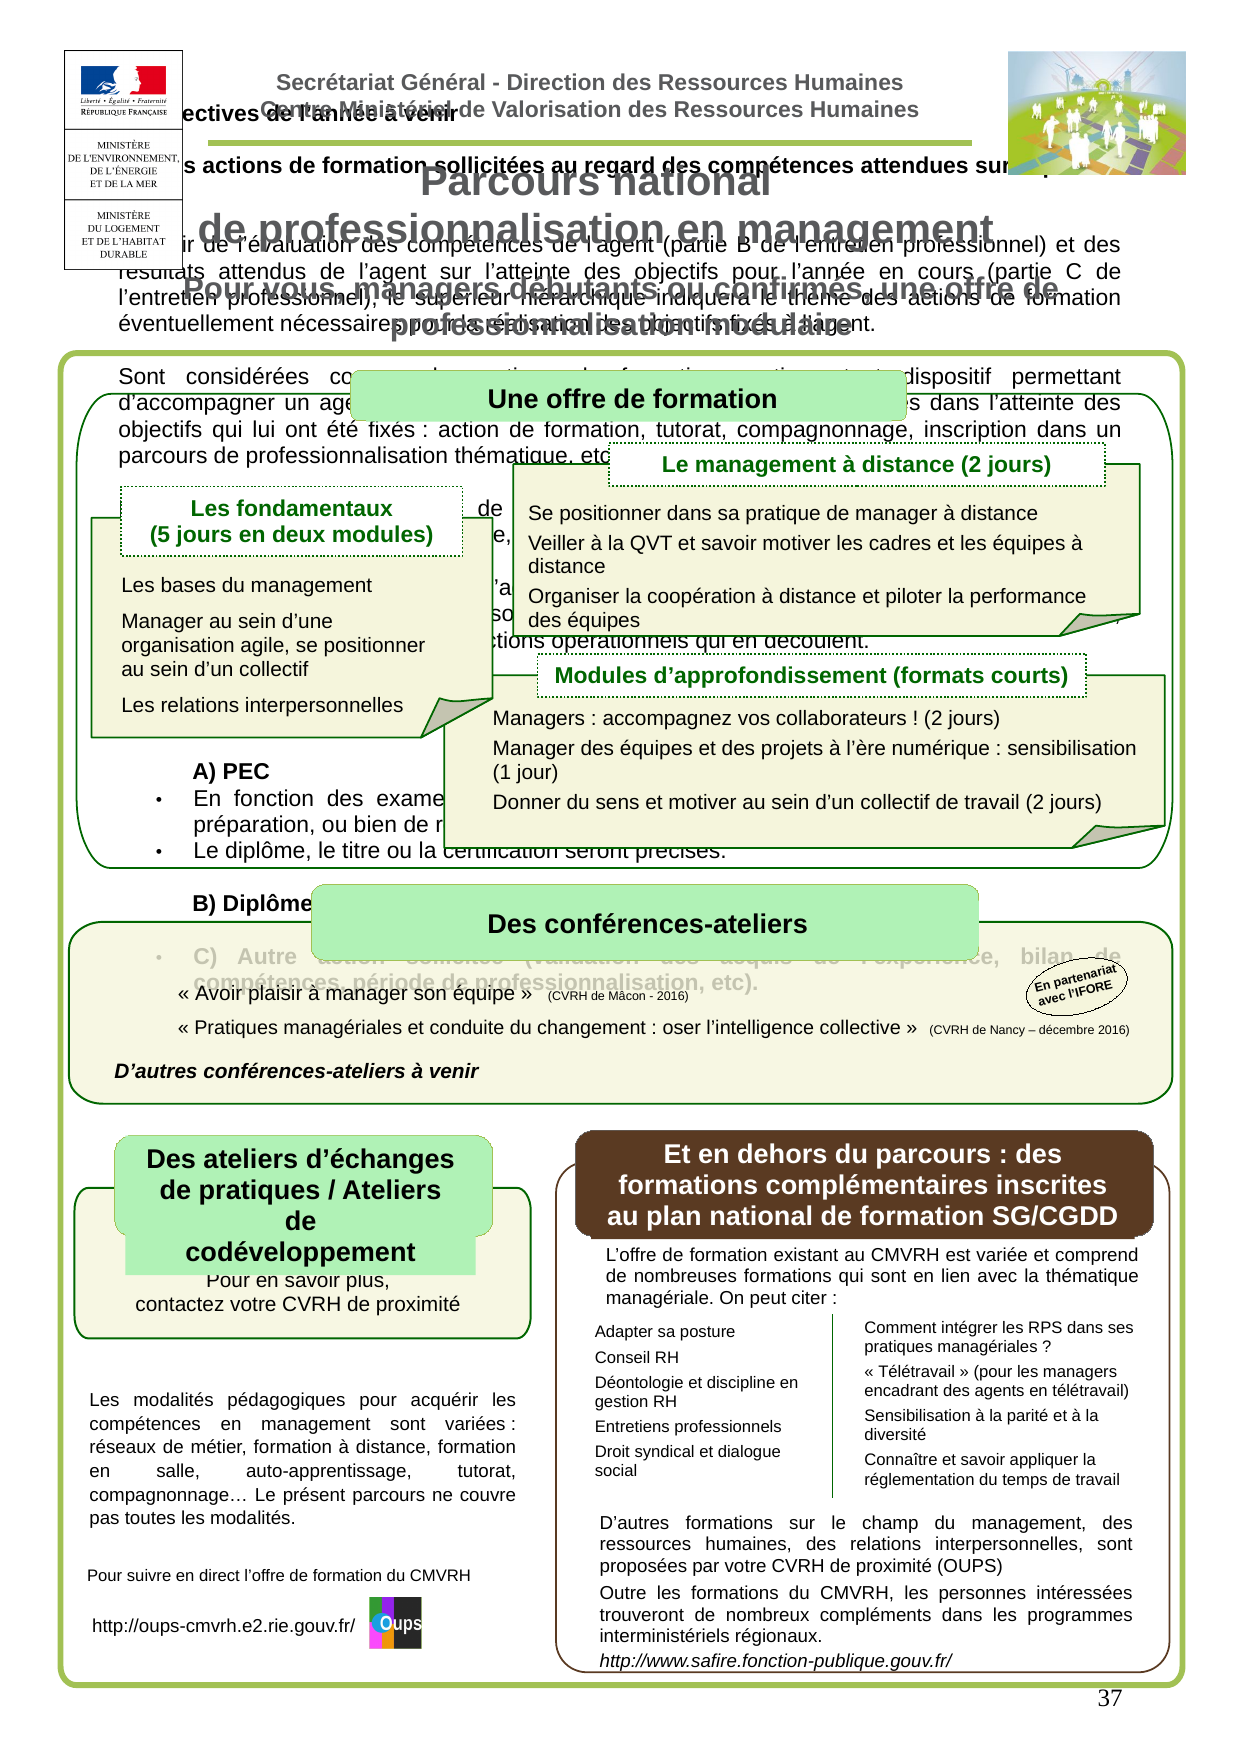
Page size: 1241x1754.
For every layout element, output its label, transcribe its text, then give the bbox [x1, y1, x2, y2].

picture [369, 1597, 422, 1649]
text Perspectives de l’année à venir [183, 99, 1008, 126]
text Les compétences individuelles de l’agent s’apprécient au regard des compétences collectives présentes dans le service. Celles-ci sont établies à partir des orientations stratégiques du service, de son organisation et des plans d’actions opérationnels qui en découlent. [494, 574, 566, 653]
text A) PEC [118, 758, 443, 785]
text Sont considérées comme des actions de formation continue tout dispositif permettant d’accompagner un agent pour lui permettre de développer ses compétences dans l’atteinte des objectifs qui lui ont été fixés : action de formation, tutorat, compagnonnage, inscription dans un parcours de professionnalisation thématique, etc. [118, 363, 1122, 392]
picture [64, 50, 183, 270]
text B) Diplômes / titre/ certification. [118, 890, 312, 916]
text Sont considérées comme des actions de formation continue tout dispositif permettant d’accompagner un agent pour lui permettre de développer ses compétences dans l’atteinte des objectifs qui lui ont été fixés : action de formation, tutorat, compagnonnage, inscription dans un parcours de professionnalisation thématique, etc. [118, 395, 1122, 468]
list Le diplôme, le titre ou la certification seront précisés. [156, 837, 1122, 864]
text B) Diplômes / titre/ certification. [978, 890, 1122, 916]
picture [1008, 51, 1186, 175]
text 1 – Les actions de formation sollicitées au regard des compétences attendues sur le poste (T1) [183, 152, 1122, 205]
text À partir de l’évaluation des compétences de l’agent (partie B de l’entretien professionnel) et des résultats attendus de l’agent sur l’atteinte des objectifs pour l’année en cours (partie C de l’entretien professionnel), le supérieur hiérarchique indiquera le thème des actions de formation éventuellement nécessaires pour la réalisation des objectifs fixés à l’agent. [118, 231, 1122, 337]
list En fonction des examens ou concours visés par l’agent, les actions de formation de préparation, ou bien de remise à niveau seront indiquées. [156, 785, 443, 837]
text Les compétences individuelles de l’agent s’apprécient au regard des compétences collectives présentes dans le service. Celles-ci sont établies à partir des orientations stratégiques du service, de son organisation et des plans d’actions opérationnels qui en découlent. [706, 620, 1122, 653]
